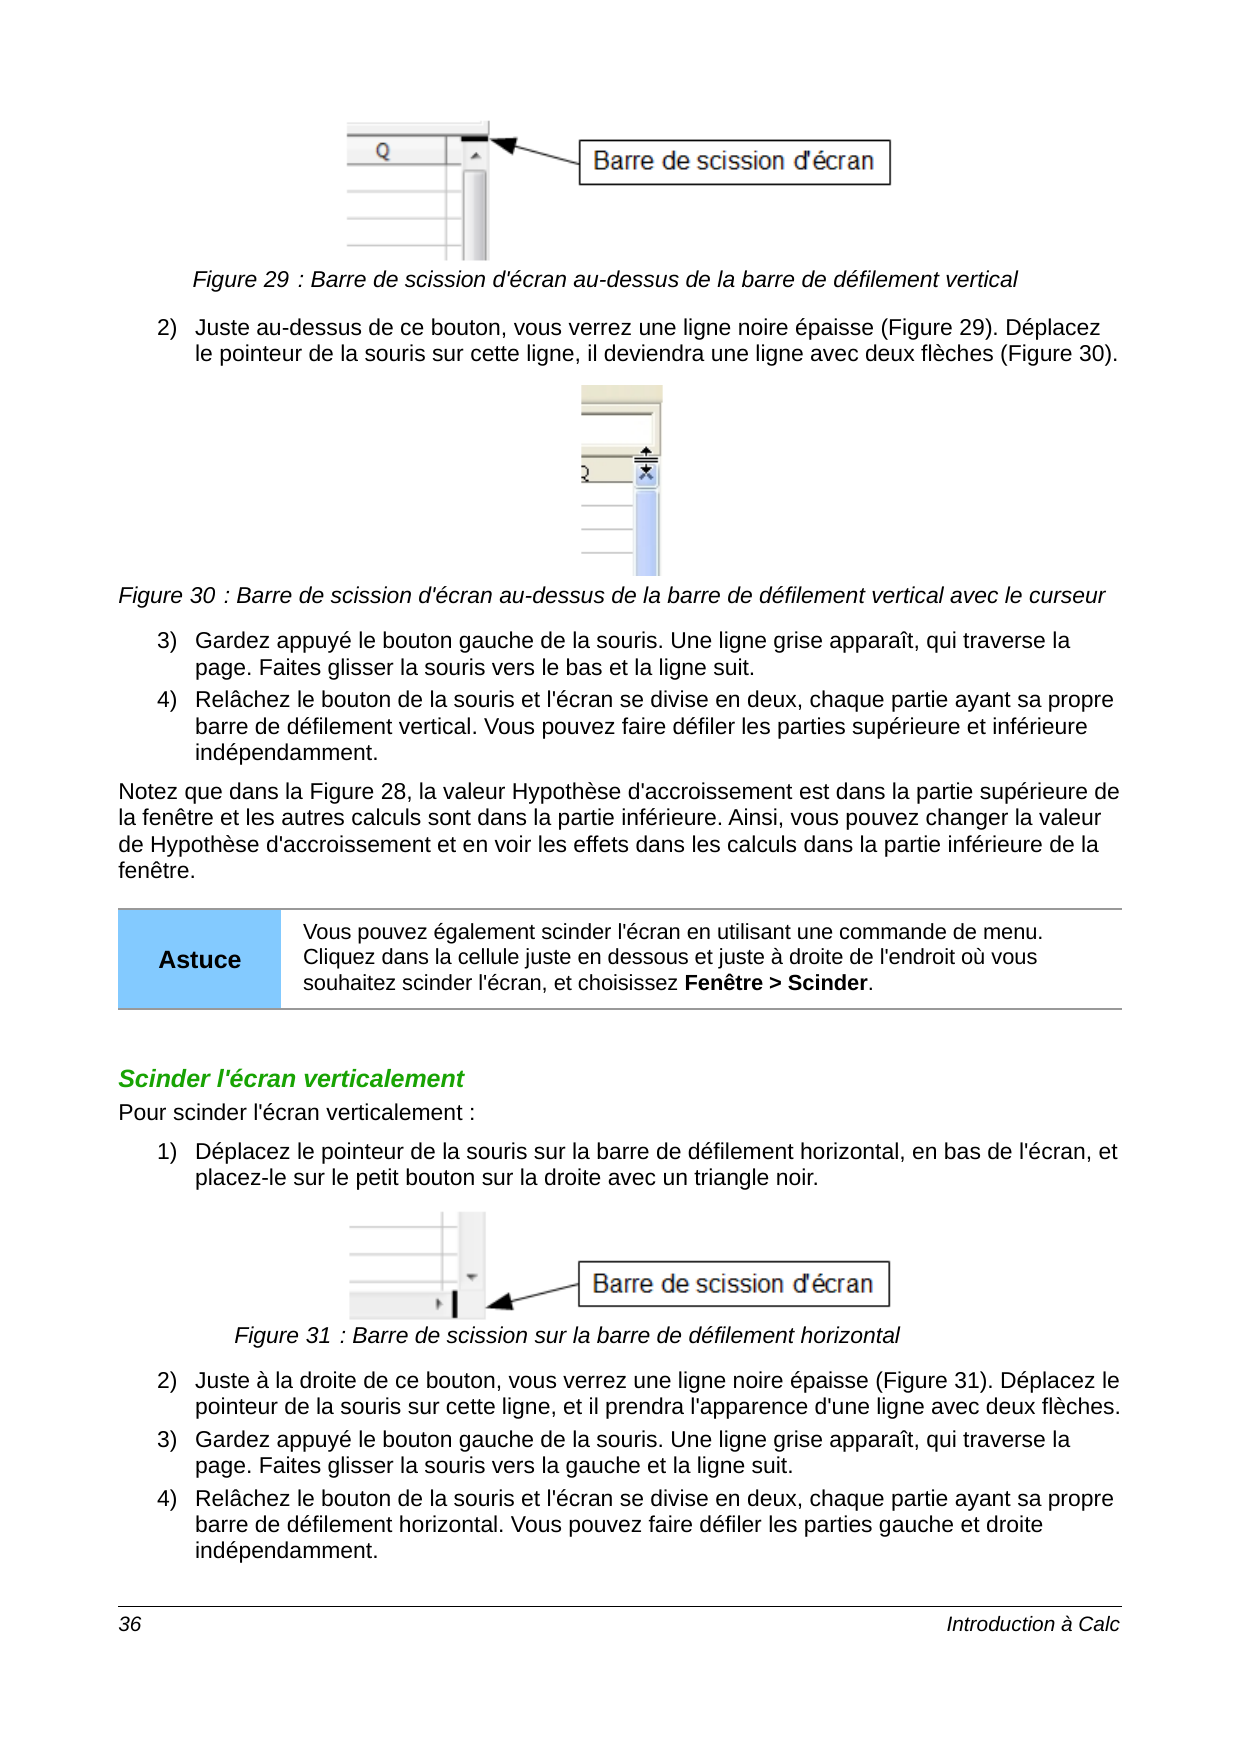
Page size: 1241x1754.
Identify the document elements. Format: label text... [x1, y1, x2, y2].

text Figure 31 : Barre de scission sur la barre de défilement horizontal [234, 1209, 1006, 1349]
list Relâchez le bouton de la souris et l'écran se divise en deux, chaque partie ayant sa propre barre de défilement horizontal. Vous pouvez faire défiler les parties gauche et droite indépendamment. [177, 1484, 1122, 1563]
text Notez que dans la Figure 28, la valeur Hypothèse d'accroissement est dans la partie supérieure de la fenêtre et les autres calculs sont dans la partie inférieure. Ainsi, vous pouvez changer la valeur de Hypothèse d'accroissement et en voir les effets dans les calculs dans la partie inférieure de la fenêtre. [118, 778, 1122, 883]
picture [581, 385, 663, 576]
text Figure 30 : Barre de scission d'écran au-dessus de la barre de défilement vertical avec le curseur [118, 582, 1126, 608]
picture [342, 118, 899, 267]
picture [345, 1209, 895, 1323]
list Juste à la droite de ce bouton, vous verrez une ligne noire épaisse (Figure 31). Déplacez le pointeur de la souris sur cette ligne, et il prendra l'apparence d'une ligne avec deux flèches. [177, 1367, 1122, 1419]
list Gardez appuyé le bouton gauche de la souris. Une ligne grise apparaît, qui traverse la page. Faites glisser la souris vers le bas et la ligne suit. [177, 627, 1122, 680]
subtitle Scinder l'écran verticalement [118, 1064, 1122, 1093]
list Relâchez le bouton de la souris et l'écran se divise en deux, chaque partie ayant sa propre barre de défilement vertical. Vous pouvez faire défiler les parties supérieure et inférieure indépendamment. [177, 686, 1122, 766]
text Figure 29 : Barre de scission d'écran au-dessus de la barre de défilement vertical [192, 118, 1048, 293]
list Gardez appuyé le bouton gauche de la souris. Une ligne grise apparaît, qui traverse la page. Faites glisser la souris vers la gauche et la ligne suit. [177, 1426, 1122, 1478]
list Déplacez le pointeur de la souris sur la barre de défilement horizontal, en bas de l'écran, et placez-le sur le petit bouton sur la droite avec un triangle noir. [177, 1138, 1122, 1191]
table_header Astuce [118, 910, 281, 1008]
text Pour scinder l'écran verticalement : [118, 1099, 1122, 1126]
table_header Vous pouvez également scinder l'écran en utilisant une commande de menu. Cliquez dans la cellule juste en dessous et juste à droite de l'endroit où vous souhaitez scinder l'écran, et choisissez Fenêtre > Scinder. [281, 910, 1122, 1008]
list Juste au-dessus de ce bouton, vous verrez une ligne noire épaisse (Figure 29). Déplacez le pointeur de la souris sur cette ligne, il deviendra une ligne avec deux flèches (Figure 30). [177, 313, 1122, 366]
